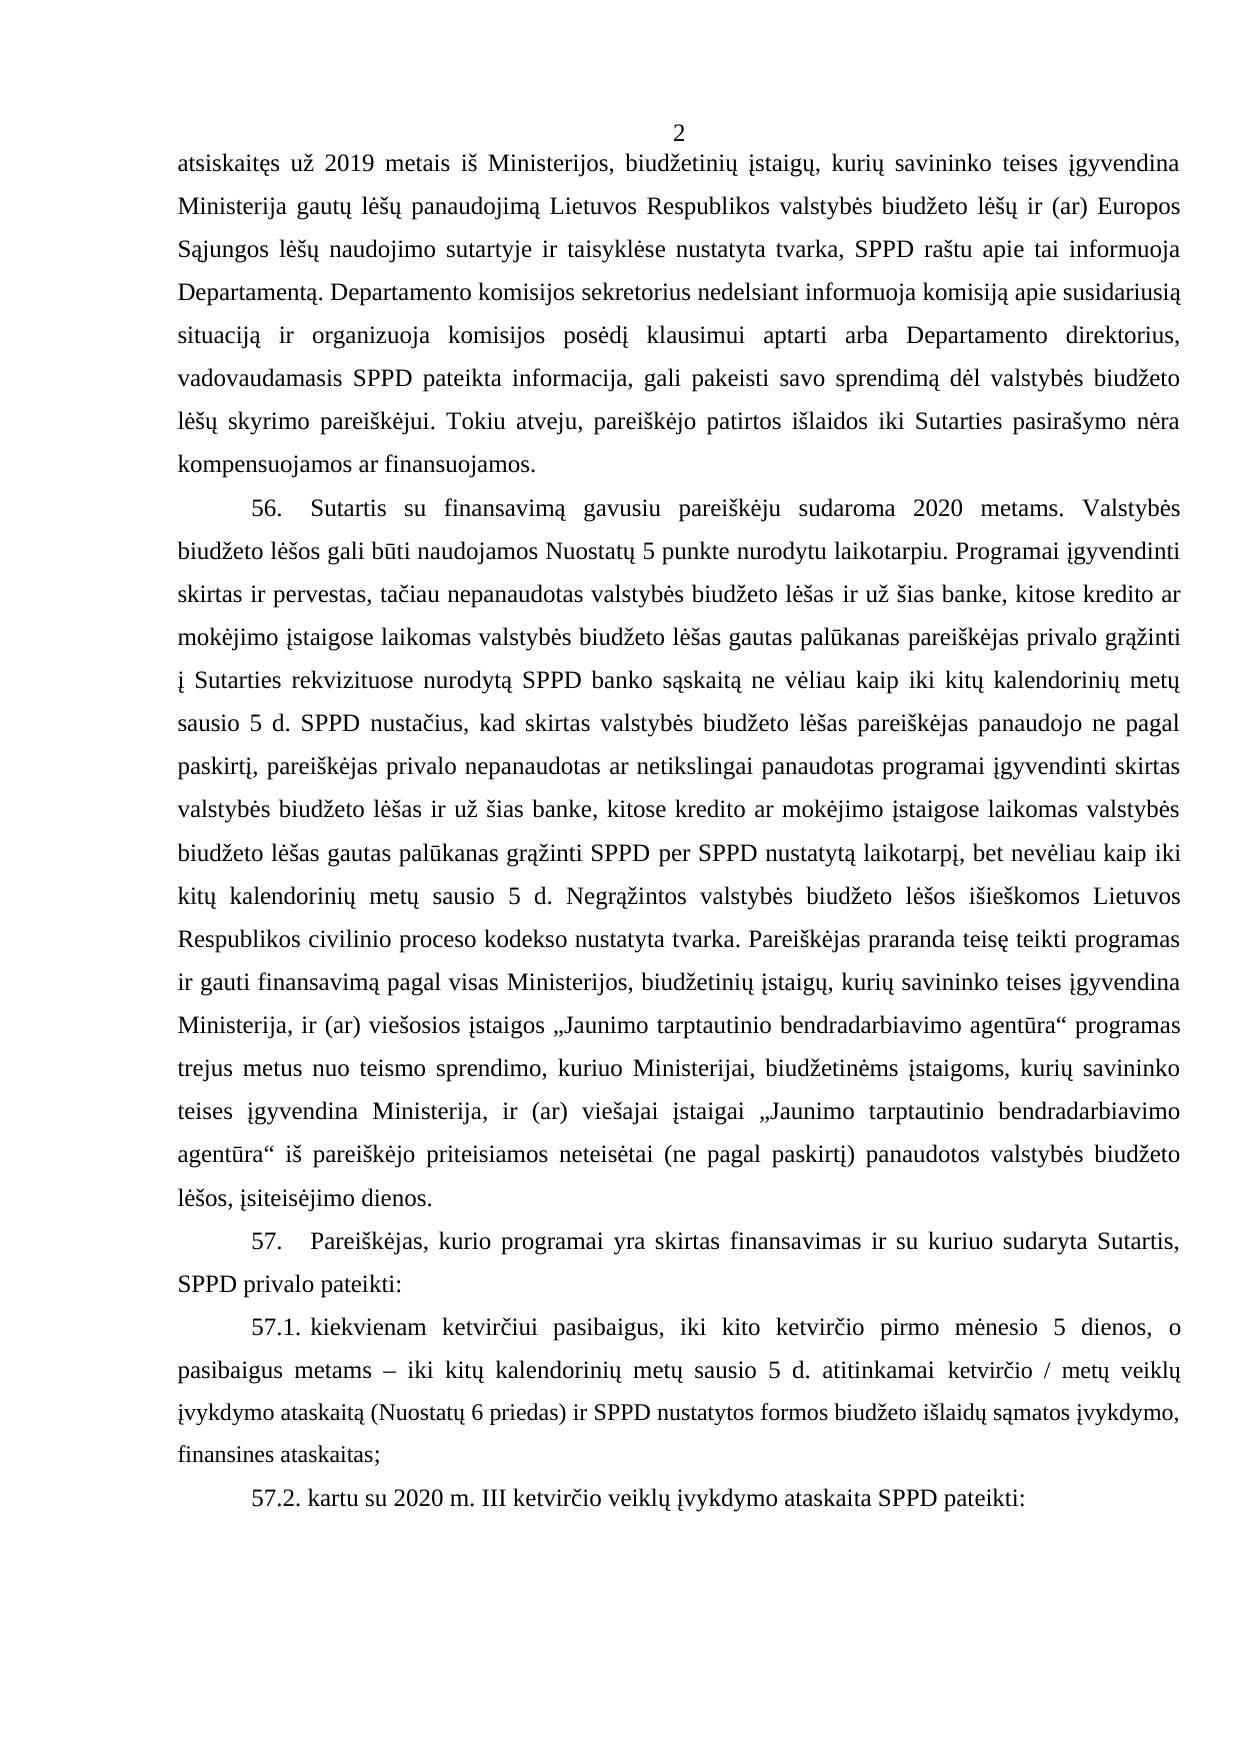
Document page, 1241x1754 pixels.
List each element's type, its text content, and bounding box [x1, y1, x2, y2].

text 57.1. kiekvienam ketvirčiui pasibaigus, iki kito ketvirčio pirmo mėnesio 5 dienos, o pasibaigus metams – iki kitų kalendorinių metų sausio 5 d. atitinkamai ketvirčio / metų veiklų įvykdymo ataskaitą (Nuostatų 6 priedas) ir SPPD nustatytos formos biudžeto išlaidų sąmatos įvykdymo, finansines ataskaitas; [177, 1312, 1181, 1468]
text 57.2. kartu su 2020 m. III ketvirčio veiklų įvykdymo ataskaita SPPD pateikti: [177, 1483, 1181, 1511]
text 56. Sutartis su finansavimą gavusiu pareiškėju sudaroma 2020 metams. Valstybės biudžeto lėšos gali būti naudojamos Nuostatų 5 punkte nurodytu laikotarpiu. Programai įgyvendinti skirtas ir pervestas, tačiau nepanaudotas valstybės biudžeto lėšas ir už šias banke, kitose kredito ar mokėjimo įstaigose laikomas valstybės biudžeto lėšas gautas palūkanas pareiškėjas privalo grąžinti į Sutarties rekvizituose nurodytą SPPD banko sąskaitą ne vėliau kaip iki kitų kalendorinių metų sausio 5 d. SPPD nustačius, kad skirtas valstybės biudžeto lėšas pareiškėjas panaudojo ne pagal paskirtį, pareiškėjas privalo nepanaudotas ar netikslingai panaudotas programai įgyvendinti skirtas valstybės biudžeto lėšas ir už šias banke, kitose kredito ar mokėjimo įstaigose laikomas valstybės biudžeto lėšas gautas palūkanas grąžinti SPPD per SPPD nustatytą laikotarpį, bet nevėliau kaip iki kitų kalendorinių metų sausio 5 d. Negrąžintos valstybės biudžeto lėšos išieškomos Lietuvos Respublikos civilinio proceso kodekso nustatyta tvarka. Pareiškėjas praranda teisę teikti programas ir gauti finansavimą pagal visas Ministerijos, biudžetinių įstaigų, kurių savininko teises įgyvendina Ministerija, ir (ar) viešosios įstaigos „Jaunimo tarptautinio bendradarbiavimo agentūra“ programas trejus metus nuo teismo sprendimo, kuriuo Ministerijai, biudžetinėms įstaigoms, kurių savininko teises įgyvendina Ministerija, ir (ar) viešajai įstaigai „Jaunimo tarptautinio bendradarbiavimo agentūra“ iš pareiškėjo priteisiamos neteisėtai (ne pagal paskirtį) panaudotos valstybės biudžeto lėšos, įsiteisėjimo dienos. [177, 493, 1181, 1211]
text 57. Pareiškėjas, kurio programai yra skirtas finansavimas ir su kuriuo sudaryta Sutartis, SPPD privalo pateikti: [177, 1226, 1181, 1298]
text atsiskaitęs už 2019 metais iš Ministerijos, biudžetinių įstaigų, kurių savininko teises įgyvendina Ministerija gautų lėšų panaudojimą Lietuvos Respublikos valstybės biudžeto lėšų ir (ar) Europos Sąjungos lėšų naudojimo sutartyje ir taisyklėse nustatyta tvarka, SPPD raštu apie tai informuoja Departamentą. Departamento komisijos sekretorius nedelsiant informuoja komisiją apie susidariusią situaciją ir organizuoja komisijos posėdį klausimui aptarti arba Departamento direktorius, vadovaudamasis SPPD pateikta informacija, gali pakeisti savo sprendimą dėl valstybės biudžeto lėšų skyrimo pareiškėjui. Tokiu atveju, pareiškėjo patirtos išlaidos iki Sutarties pasirašymo nėra kompensuojamos ar finansuojamos. [177, 148, 1181, 478]
